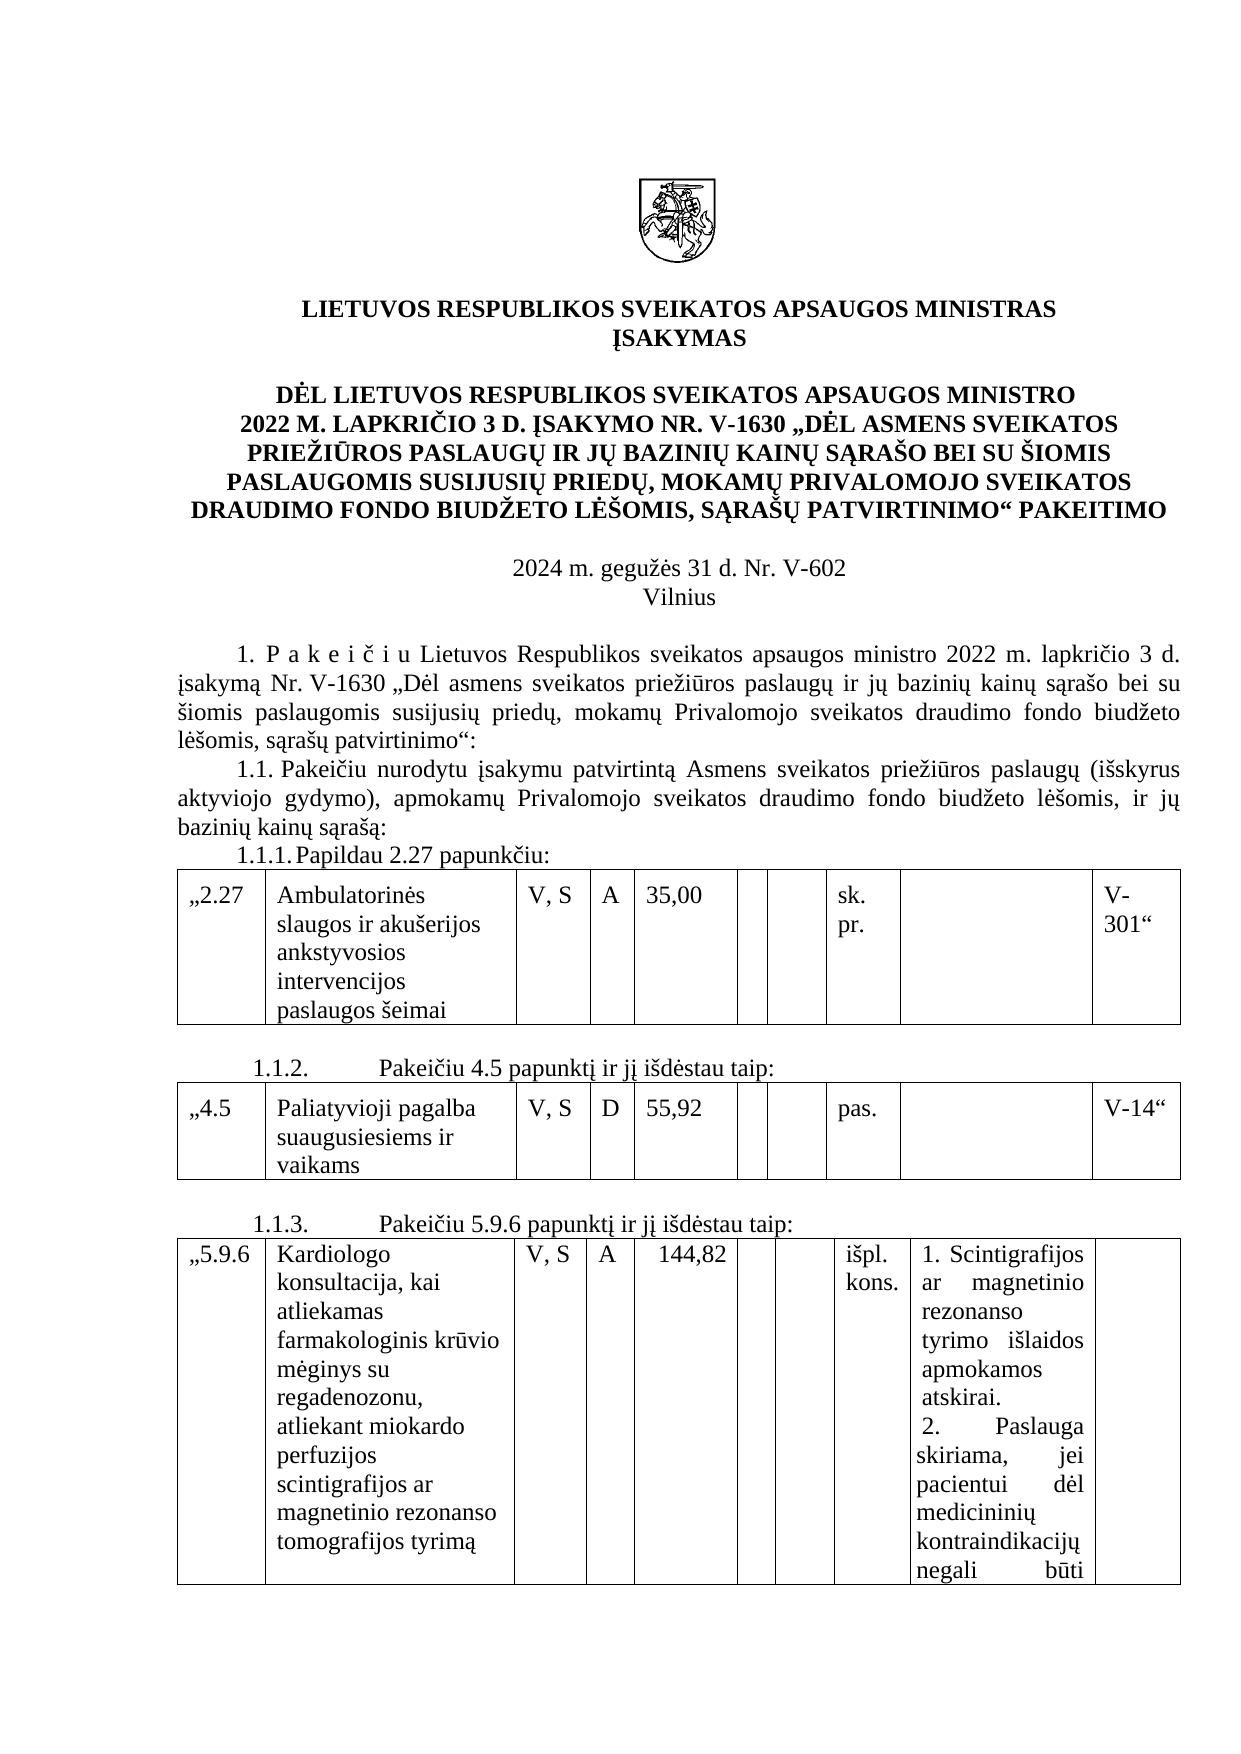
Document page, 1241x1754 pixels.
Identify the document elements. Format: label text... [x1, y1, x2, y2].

table_header Ambulatorinės slaugos ir akušerijos ankstyvosios intervencijos paslaugos šeimai [266, 870, 516, 1024]
table_header 1. Scintigrafijos ar magnetinio rezonanso tyrimo išlaidos apmokamos atskirai. 2. Paslauga skiriama, jei pacientui dėl medicininių kontraindikacijų negali būti [911, 1239, 1095, 1584]
text 1. Pakeičiu Lietuvos Respublikos sveikatos apsaugos ministro 2022 m. lapkričio 3 d. įsakymą Nr. V-1630 „Dėl asmens sveikatos priežiūros paslaugų ir jų bazinių kainų sąrašo bei su šiomis paslaugomis susijusių priedų, mokamų Privalomojo sveikatos draudimo fondo biudžeto lėšomis, sąrašų patvirtinimo“: [177, 639, 1181, 754]
table_header V, S [517, 1083, 590, 1179]
table_header 144,82 [635, 1239, 737, 1584]
table_header V-14“ [1093, 1083, 1180, 1179]
table_header [768, 1083, 826, 1179]
table_header „5.9.6 [178, 1239, 265, 1584]
table_header 35,00 [635, 870, 737, 1024]
table_header [738, 1083, 767, 1179]
table_header [901, 1083, 1092, 1179]
table_header [1096, 1239, 1180, 1584]
table_header V, S [517, 870, 590, 1024]
table_header išpl. kons. [835, 1239, 910, 1584]
table_header A [587, 1239, 634, 1584]
text 1.1.3. Pakeičiu 5.9.6 papunktį ir jį išdėstau taip: [252, 1209, 1181, 1238]
table_header V-301“ [1093, 870, 1180, 1024]
text LIETUVOS RESPUBLIKOS SVEIKATOS APSAUGOS MINISTRAS [177, 294, 1181, 323]
text 1.1.2. Pakeičiu 4.5 papunktį ir jį išdėstau taip: [252, 1053, 1181, 1082]
table_header [776, 1239, 834, 1584]
table_header [768, 870, 826, 1024]
table_header [738, 870, 767, 1024]
text 2022 M. LAPKRIČIO 3 D. ĮSAKYMO NR. V-1630 „DĖL ASMENS SVEIKATOS PRIEŽIŪROS PASLAUGŲ IR JŲ BAZINIŲ KAINŲ SĄRAŠO BEI SU ŠIOMIS PASLAUGOMIS SUSIJUSIŲ PRIEDŲ, MOKAMŲ PRIVALOMOJO SVEIKATOS DRAUDIMO FONDO BIUDŽETO LĖŠOMIS, SĄRAŠŲ PATVIRTINIMO“ PAKEITIMO [177, 409, 1181, 524]
text DĖL LIETUVOS RESPUBLIKOS SVEIKATOS APSAUGOS MINISTRO [177, 381, 1181, 409]
text ĮSAKYMAS [177, 323, 1181, 352]
text Vilnius [177, 582, 1181, 611]
table_header pas. [827, 1083, 900, 1179]
text 1.1.1. Papildau 2.27 papunkčiu: [236, 841, 1181, 869]
table_header A [591, 870, 634, 1024]
table_header 55,92 [635, 1083, 737, 1179]
table_header sk. pr. [827, 870, 900, 1024]
table_header [901, 870, 1092, 1024]
table_header Kardiologo konsultacija, kai atliekamas farmakologinis krūvio mėginys su regadenozonu, atliekant miokardo perfuzijos scintigrafijos ar magnetinio rezonanso tomografijos tyrimą [266, 1239, 514, 1584]
text 2024 m. gegužės 31 d. Nr. V-602 [177, 553, 1181, 582]
table_header V, S [515, 1239, 586, 1584]
table_header [738, 1239, 775, 1584]
table_header „2.27 [178, 870, 265, 1024]
table_header D [591, 1083, 634, 1179]
text 1.1. Pakeičiu nurodytu įsakymu patvirtintą Asmens sveikatos priežiūros paslaugų (išskyrus aktyviojo gydymo), apmokamų Privalomojo sveikatos draudimo fondo biudžeto lėšomis, ir jų bazinių kainų sąrašą: [177, 754, 1181, 841]
table_header Paliatyvioji pagalba suaugusiesiems ir vaikams [266, 1083, 516, 1179]
table_header „4.5 [178, 1083, 265, 1179]
